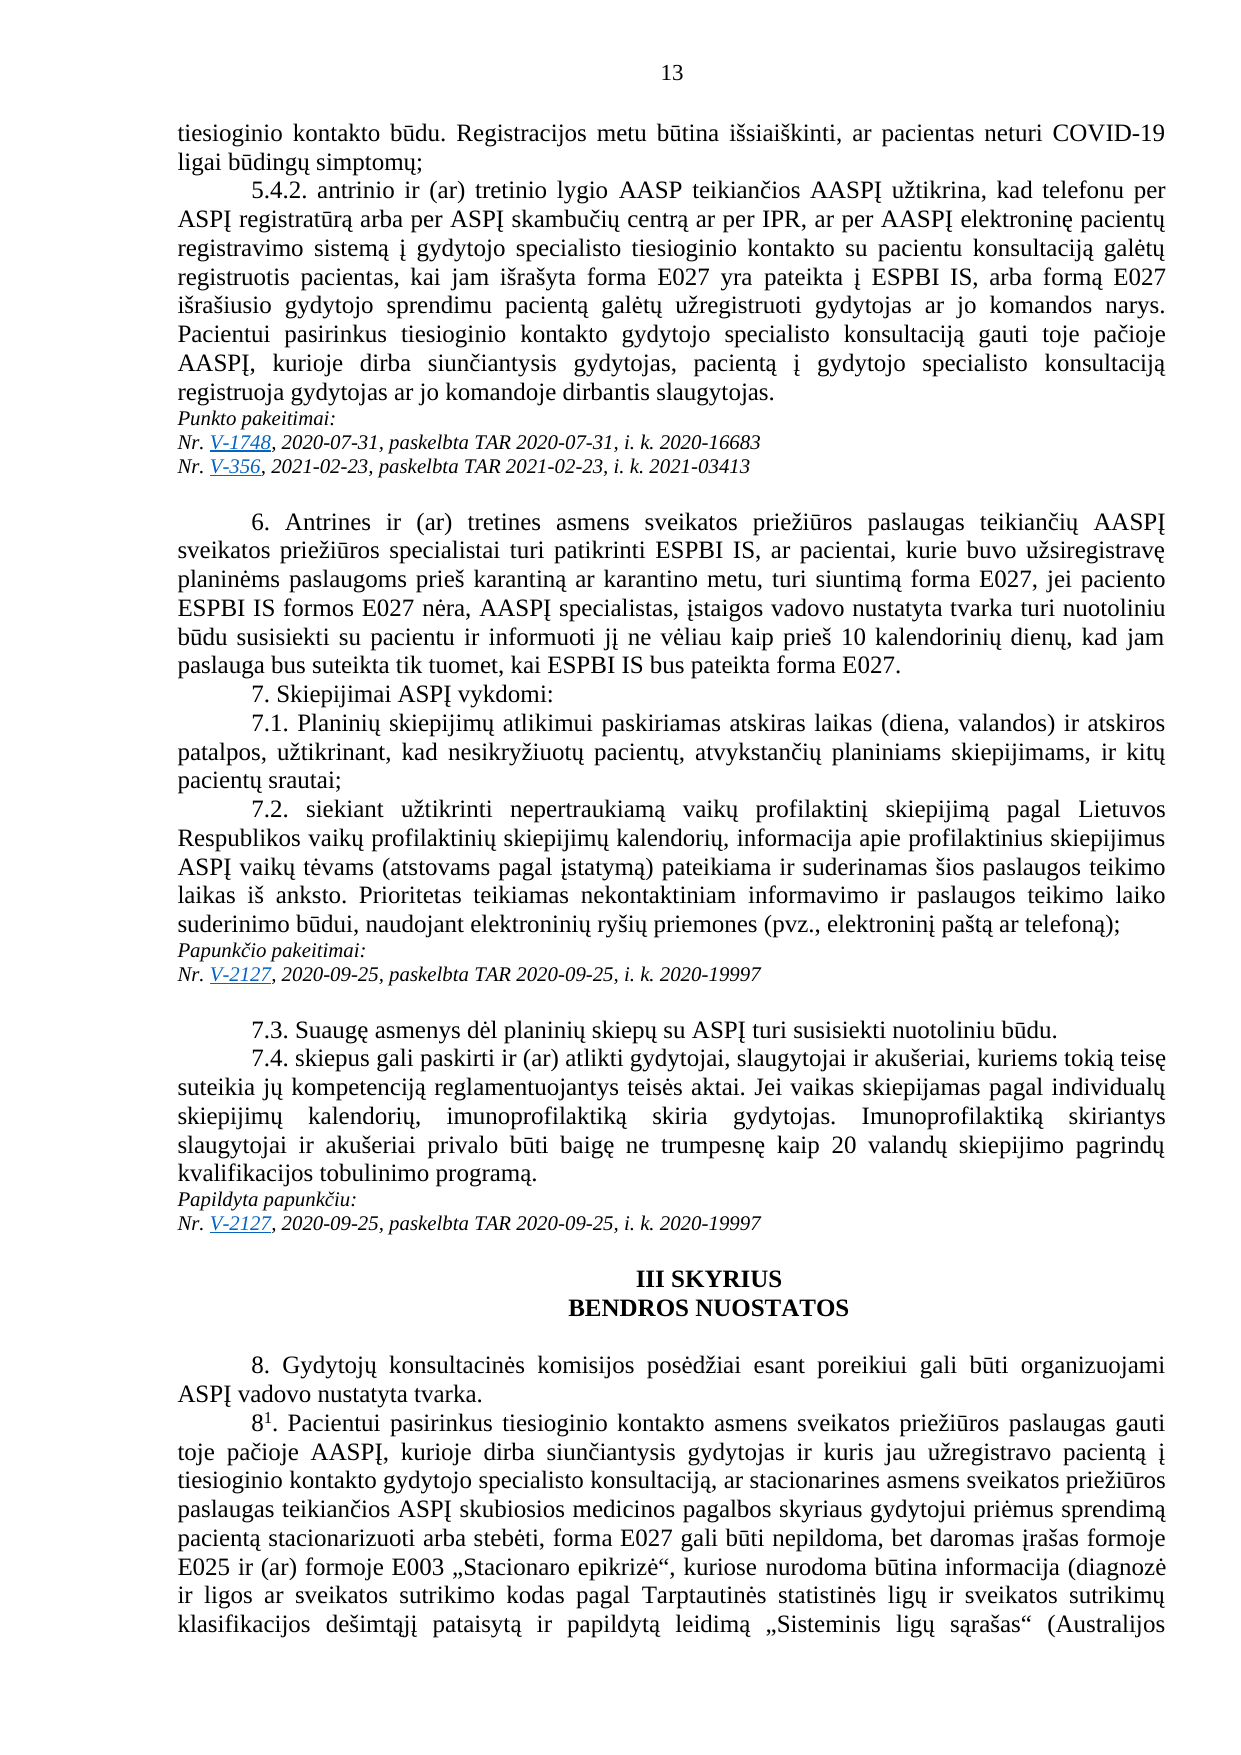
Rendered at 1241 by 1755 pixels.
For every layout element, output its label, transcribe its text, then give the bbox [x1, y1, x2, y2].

text 7. Skiepijimai ASPĮ vykdomi: [177, 679, 1167, 708]
text Nr. V-1748, 2020-07-31, paskelbta TAR 2020-07-31, i. k. 2020-16683 [177, 430, 1167, 454]
text 81. Pacientui pasirinkus tiesioginio kontakto asmens sveikatos priežiūros paslaugas gauti toje pačioje AASPĮ, kurioje dirba siunčiantysis gydytojas ir kuris jau užregistravo pacientą į tiesioginio kontakto gydytojo specialisto konsultaciją, ar stacionarines asmens sveikatos priežiūros paslaugas teikiančios ASPĮ skubiosios medicinos pagalbos skyriaus gydytojui priėmus sprendimą pacientą stacionarizuoti arba stebėti, forma E027 gali būti nepildoma, bet daromas įrašas formoje E025 ir (ar) formoje E003 „Stacionaro epikrizė“, kuriose nurodoma būtina informacija (diagnozė ir ligos ar sveikatos sutrikimo kodas pagal Tarptautinės statistinės ligų ir sveikatos sutrikimų klasifikacijos dešimtąjį pataisytą ir papildytą leidimą „Sisteminis ligų sąrašas“ (Australijos [177, 1408, 1167, 1638]
text Papunkčio pakeitimai: [177, 938, 1167, 962]
text tiesioginio kontakto būdu. Registracijos metu būtina išsiaiškinti, ar pacientas neturi COVID-19 ligai būdingų simptomų; [177, 118, 1167, 176]
text Nr. V-2127, 2020-09-25, paskelbta TAR 2020-09-25, i. k. 2020-19997 [177, 1211, 1167, 1235]
text 7.3. Suaugę asmenys dėl planinių skiepų su ASPĮ turi susisiekti nuotoliniu būdu. [177, 1015, 1167, 1043]
text Papildyta papunkčiu: [177, 1187, 1167, 1211]
text Nr. V-356, 2021-02-23, paskelbta TAR 2021-02-23, i. k. 2021-03413 [177, 454, 1167, 478]
text 7.1. Planinių skiepijimų atlikimui paskiriamas atskiras laikas (diena, valandos) ir atskiros patalpos, užtikrinant, kad nesikryžiuotų pacientų, atvykstančių planiniams skiepijimams, ir kitų pacientų srautai; [177, 708, 1167, 794]
text III SKYRIUS [177, 1264, 1167, 1293]
text BENDROS NUOSTATOS [177, 1293, 1167, 1322]
text Nr. V-2127, 2020-09-25, paskelbta TAR 2020-09-25, i. k. 2020-19997 [177, 962, 1167, 986]
text 7.4. skiepus gali paskirti ir (ar) atlikti gydytojai, slaugytojai ir akušeriai, kuriems tokią teisę suteikia jų kompetenciją reglamentuojantys teisės aktai. Jei vaikas skiepijamas pagal individualų skiepijimų kalendorių, imunoprofilaktiką skiria gydytojas. Imunoprofilaktiką skiriantys slaugytojai ir akušeriai privalo būti baigę ne trumpesnę kaip 20 valandų skiepijimo pagrindų kvalifikacijos tobulinimo programą. [177, 1043, 1167, 1187]
text 8. Gydytojų konsultacinės komisijos posėdžiai esant poreikiui gali būti organizuojami ASPĮ vadovo nustatyta tvarka. [177, 1350, 1167, 1408]
text 5.4.2. antrinio ir (ar) tretinio lygio AASP teikiančios AASPĮ užtikrina, kad telefonu per ASPĮ registratūrą arba per ASPĮ skambučių centrą ar per IPR, ar per AASPĮ elektroninę pacientų registravimo sistemą į gydytojo specialisto tiesioginio kontakto su pacientu konsultaciją galėtų registruotis pacientas, kai jam išrašyta forma E027 yra pateikta į ESPBI IS, arba formą E027 išrašiusio gydytojo sprendimu pacientą galėtų užregistruoti gydytojas ar jo komandos narys. Pacientui pasirinkus tiesioginio kontakto gydytojo specialisto konsultaciją gauti toje pačioje AASPĮ, kurioje dirba siunčiantysis gydytojas, pacientą į gydytojo specialisto konsultaciją registruoja gydytojas ar jo komandoje dirbantis slaugytojas. [177, 176, 1167, 406]
text 6. Antrines ir (ar) tretines asmens sveikatos priežiūros paslaugas teikiančių AASPĮ sveikatos priežiūros specialistai turi patikrinti ESPBI IS, ar pacientai, kurie buvo užsiregistravę planinėms paslaugoms prieš karantiną ar karantino metu, turi siuntimą forma E027, jei paciento ESPBI IS formos E027 nėra, AASPĮ specialistas, įstaigos vadovo nustatyta tvarka turi nuotoliniu būdu susisiekti su pacientu ir informuoti jį ne vėliau kaip prieš 10 kalendorinių dienų, kad jam paslauga bus suteikta tik tuomet, kai ESPBI IS bus pateikta forma E027. [177, 507, 1167, 679]
text Punkto pakeitimai: [177, 406, 1167, 430]
text 7.2. siekiant užtikrinti nepertraukiamą vaikų profilaktinį skiepijimą pagal Lietuvos Respublikos vaikų profilaktinių skiepijimų kalendorių, informacija apie profilaktinius skiepijimus ASPĮ vaikų tėvams (atstovams pagal įstatymą) pateikiama ir suderinamas šios paslaugos teikimo laikas iš anksto. Prioritetas teikiamas nekontaktiniam informavimo ir paslaugos teikimo laiko suderinimo būdui, naudojant elektroninių ryšių priemones (pvz., elektroninį paštą ar telefoną); [177, 794, 1167, 938]
